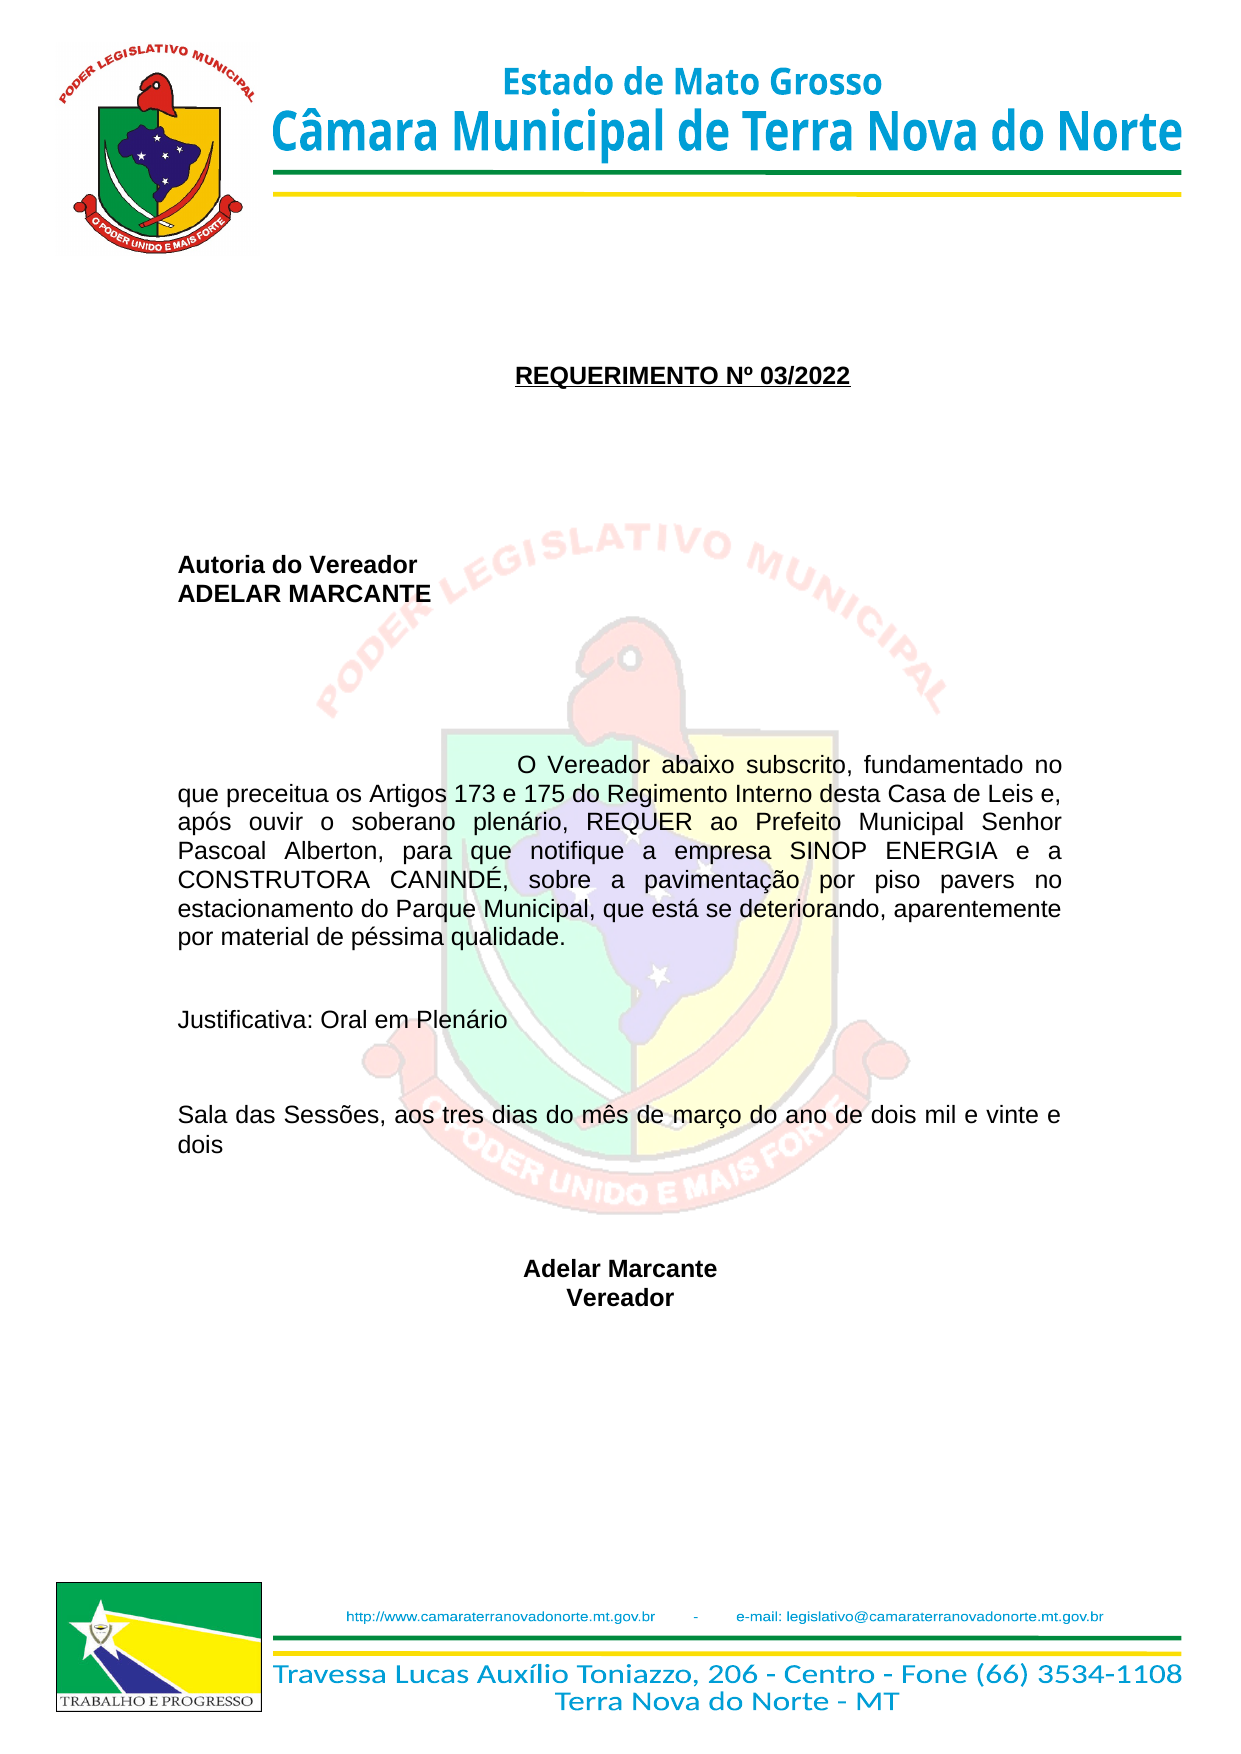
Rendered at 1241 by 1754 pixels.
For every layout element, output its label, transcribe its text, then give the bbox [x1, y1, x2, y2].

subtitle Autoria do Vereador [966, 550, 1063, 579]
text Justificativa: Oral em Plenário [966, 1005, 1063, 1034]
text Justificativa: Oral em Plenário [177, 1005, 303, 1034]
text ­­­­­­­­­­­­­­­­­­­­­­­­­­­­­­­­­­­­­­­­­­­­­­­­­­­­­­­­­­­­­­­­­­­­­­­­­­­­­­­­­­­­­­­­­­­­­­­­­­­­­­­­­­­­­­­­­­­­­­­­­­­­­­­­­­­­­­­­­­­­­­­Sala das Sessões, aos tres dias do mês de março do ano de dois mil e vinte e dois [177, 1100, 303, 1159]
text REQUERIMENTO Nº 03/2022 [177, 361, 1063, 389]
picture [57, 1583, 261, 1711]
subtitle ADELAR MARCANTE [966, 579, 1063, 608]
text O Vereador abaixo subscrito, fundamentado no que preceitua os Artigos 173 e 175 do Regimento Interno desta Casa de Leis e, após ouvir o soberano plenário, REQUER ao Prefeito Municipal Senhor Pascoal Alberton, para que notifique a empresa SINOP ENERGIA e a CONSTRUTORA CANINDÉ, sobre a pavimentação por piso pavers no estacionamento do Parque Municipal, que está se deteriorando, aparentemente por material de péssima qualidade. [966, 750, 1063, 951]
subtitle Adelar Marcante [177, 1254, 1063, 1283]
text O Vereador abaixo subscrito, fundamentado no que preceitua os Artigos 173 e 175 do Regimento Interno desta Casa de Leis e, após ouvir o soberano plenário, REQUER ao Prefeito Municipal Senhor Pascoal Alberton, para que notifique a empresa SINOP ENERGIA e a CONSTRUTORA CANINDÉ, sobre a pavimentação por piso pavers no estacionamento do Parque Municipal, que está se deteriorando, aparentemente por material de péssima qualidade. [177, 750, 303, 951]
subtitle Autoria do Vereador [177, 550, 303, 579]
text Vereador [177, 1283, 1063, 1311]
subtitle ADELAR MARCANTE [177, 579, 303, 608]
picture [55, 42, 260, 256]
picture [860, 1611, 868, 1623]
text ­­­­­­­­­­­­­­­­­­­­­­­­­­­­­­­­­­­­­­­­­­­­­­­­­­­­­­­­­­­­­­­­­­­­­­­­­­­­­­­­­­­­­­­­­­­­­­­­­­­­­­­­­­­­­­­­­­­­­­­­­­­­­­­­­­­­­­­­­­­­­­­Sala das Sessões, aos tres dias do mês de março do ano de dois mil e vinte e dois [966, 1100, 1063, 1159]
